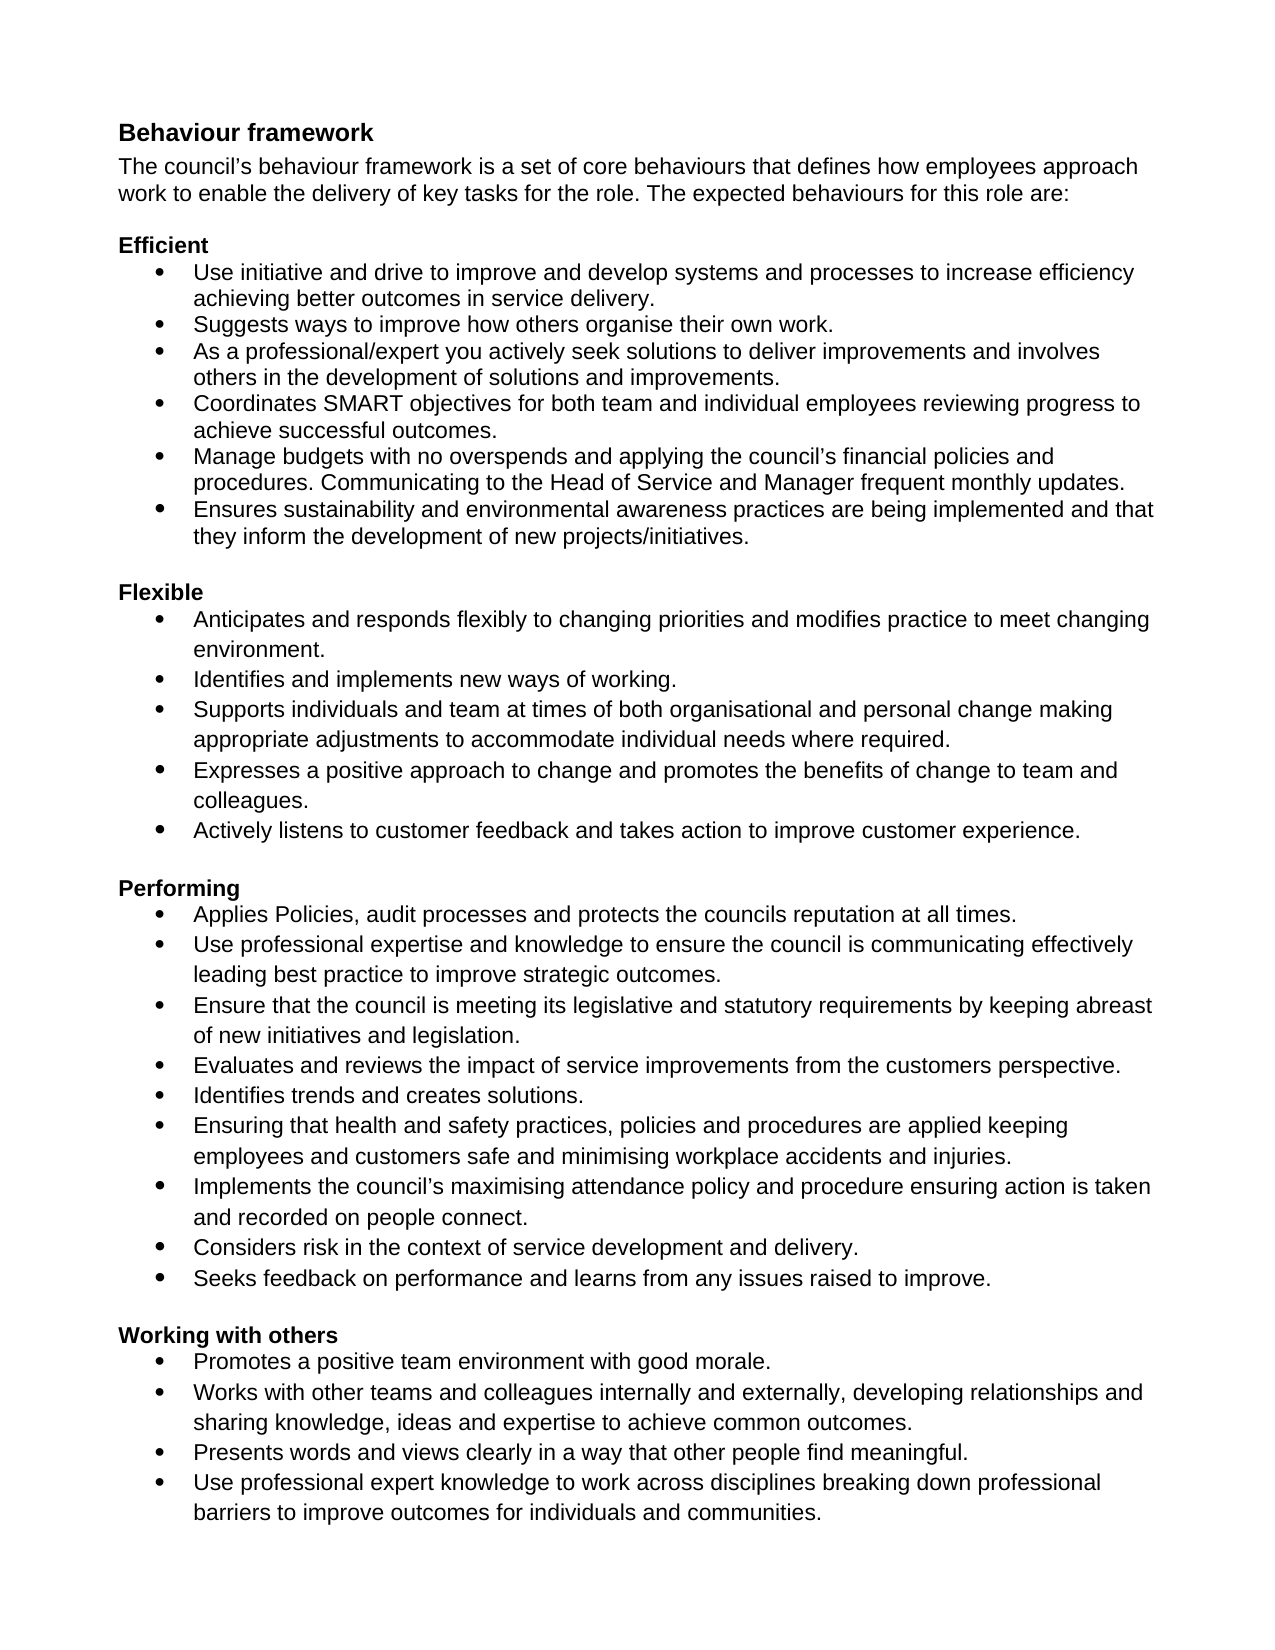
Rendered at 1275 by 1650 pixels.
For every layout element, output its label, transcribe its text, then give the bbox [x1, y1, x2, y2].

text The council’s behaviour framework is a set of core behaviours that defines how employees approach work to enable the delivery of key tasks for the role. The expected behaviours for this role are: [118, 153, 1157, 206]
list Promotes a positive team environment with good morale. [156, 1348, 1157, 1374]
list Suggests ways to improve how others organise their own work. [156, 311, 1157, 338]
list Identifies trends and creates solutions. [156, 1082, 1157, 1109]
list Supports individuals and team at times of both organisational and personal change making appropriate adjustments to accommodate individual needs where required. [156, 696, 1157, 753]
list Use initiative and drive to improve and develop systems and processes to increase efficiency achieving better outcomes in service delivery. [156, 258, 1157, 311]
list Ensures sustainability and environmental awareness practices are being implemented and that they inform the development of new projects/initiatives. [156, 496, 1157, 549]
list Manage budgets with no overspends and applying the council’s financial policies and procedures. Communicating to the Head of Service and Manager frequent monthly updates. [156, 443, 1157, 496]
list Applies Policies, audit processes and protects the councils reputation at all times. [156, 901, 1157, 927]
list As a professional/expert you actively seek solutions to deliver improvements and involves others in the development of solutions and improvements. [156, 338, 1157, 390]
list Use professional expertise and knowledge to ensure the council is communicating effectively leading best practice to improve strategic outcomes. [156, 931, 1157, 988]
text Efficient [118, 232, 1157, 258]
text Flexible [118, 579, 1157, 606]
list Actively listens to customer feedback and takes action to improve customer experience. [156, 817, 1157, 844]
subtitle Behaviour framework [118, 118, 1157, 147]
list Evaluates and reviews the impact of service improvements from the customers perspective. [156, 1052, 1157, 1078]
list Expresses a positive approach to change and promotes the benefits of change to team and colleagues. [156, 757, 1157, 814]
list Use professional expert knowledge to work across disciplines breaking down professional barriers to improve outcomes for individuals and communities. [156, 1469, 1157, 1526]
list Works with other teams and colleagues internally and externally, developing relationships and sharing knowledge, ideas and expertise to achieve common outcomes. [156, 1378, 1157, 1435]
text Performing [118, 875, 1157, 901]
text Working with others [118, 1322, 1157, 1348]
list Ensuring that health and safety practices, policies and procedures are applied keeping employees and customers safe and minimising workplace accidents and injuries. [156, 1112, 1157, 1169]
list Coordinates SMART objectives for both team and individual employees reviewing progress to achieve successful outcomes. [156, 390, 1157, 443]
list Ensure that the council is meeting its legislative and statutory requirements by keeping abreast of new initiatives and legislation. [156, 992, 1157, 1048]
list Implements the council’s maximising attendance policy and procedure ensuring action is taken and recorded on people connect. [156, 1173, 1157, 1230]
list Presents words and views clearly in a way that other people find meaningful. [156, 1439, 1157, 1465]
list Considers risk in the context of service development and delivery. [156, 1234, 1157, 1261]
list Seeks feedback on performance and learns from any issues raised to improve. [156, 1265, 1157, 1292]
list Identifies and implements new ways of working. [156, 666, 1157, 692]
list Anticipates and responds flexibly to changing priorities and modifies practice to meet changing environment. [156, 606, 1157, 662]
